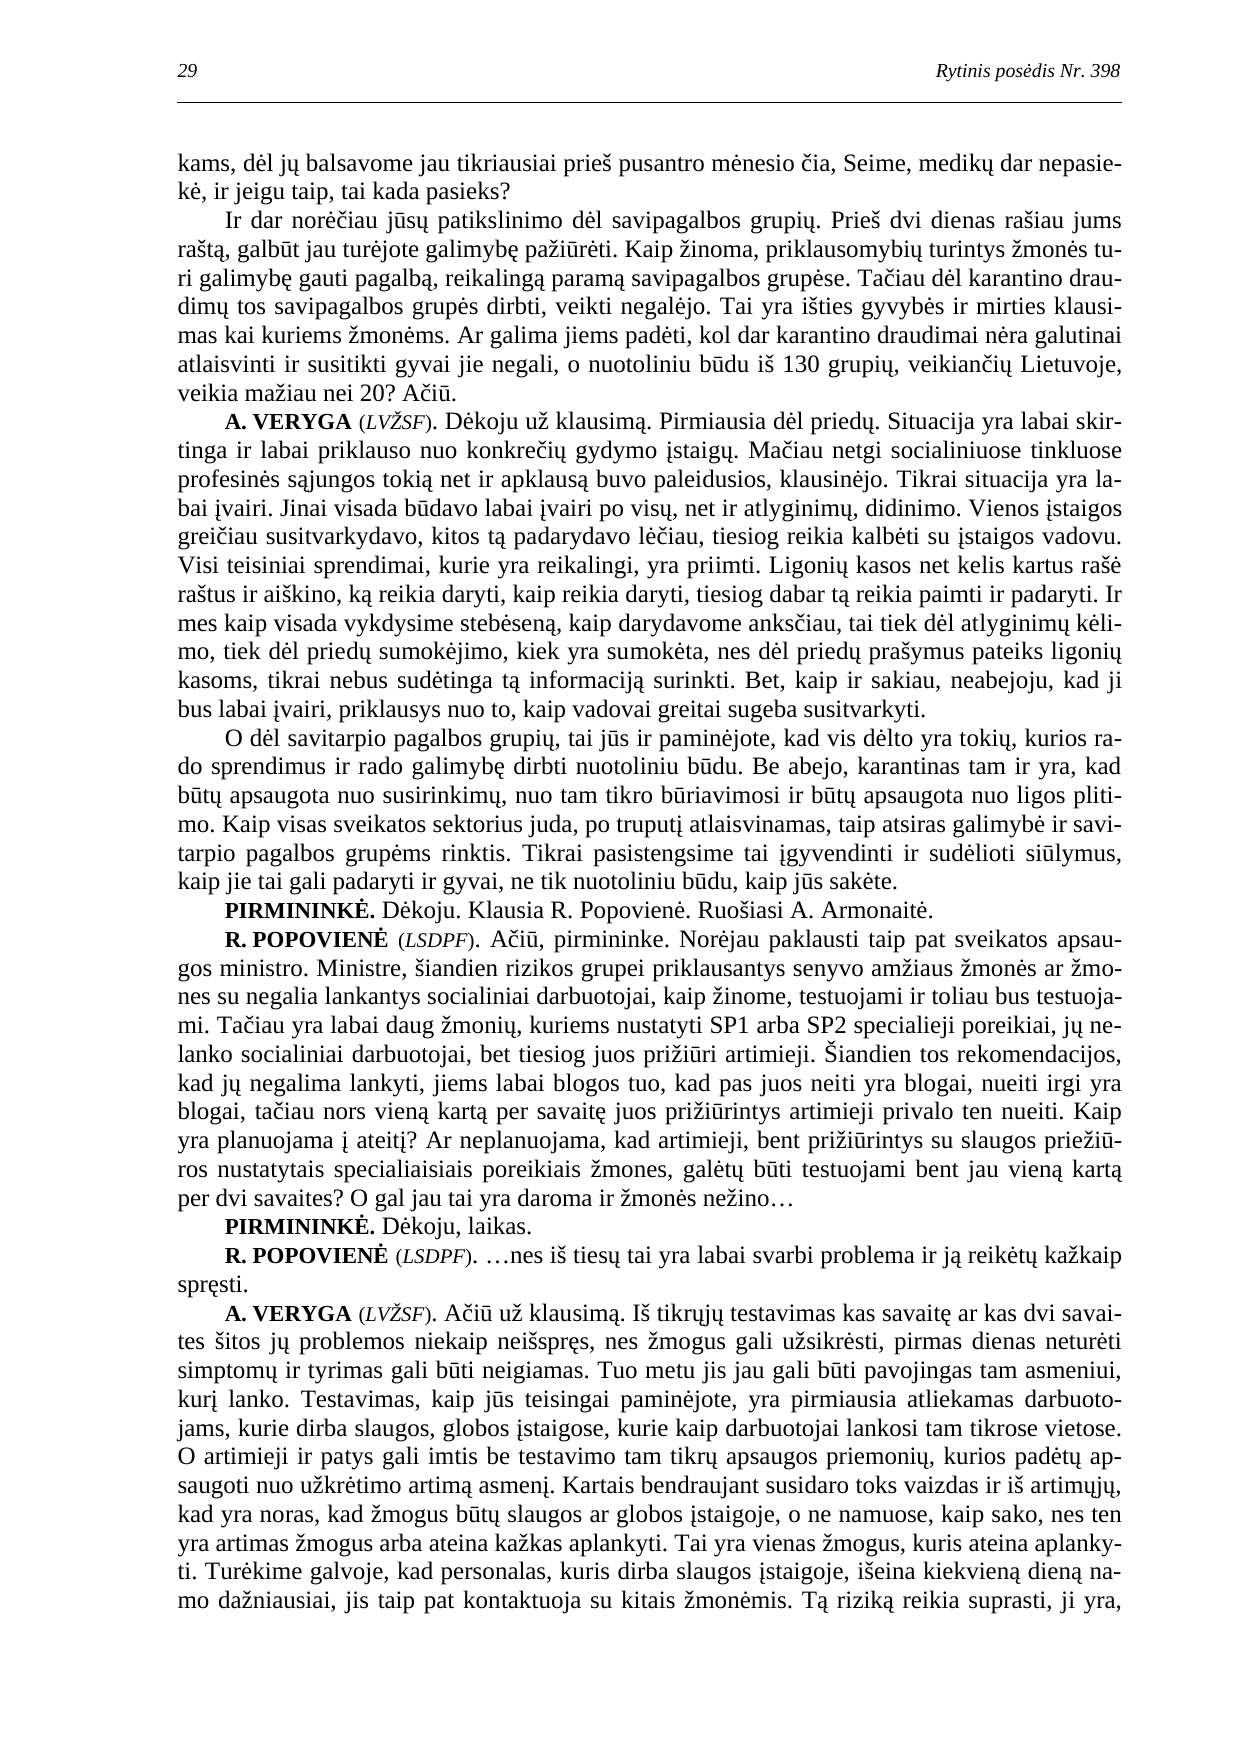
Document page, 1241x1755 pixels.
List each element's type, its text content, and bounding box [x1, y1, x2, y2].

text R. POPOVIENĖ (LSDPF). …nes iš tie­sų tai yra la­bai svar­bi pro­ble­ma ir ją rei­kė­tų kaž­kaip spręs­ti. [177, 1240, 1122, 1298]
text kams, dėl jų bal­sa­vo­me jau tik­riau­siai prieš pus­an­tro mė­ne­sio čia, Sei­me, me­di­kų dar ne­pa­sie­kė, ir jei­gu taip, tai ka­da pa­sieks? [177, 148, 1122, 205]
text R. POPOVIENĖ (LSDPF). Ačiū, pir­mi­nin­ke. No­rė­jau pa­klaus­ti taip pat svei­ka­tos ap­sau­gos mi­nist­ro. Mi­nist­re, šian­dien ri­zi­kos gru­pei pri­klau­san­tys se­ny­vo am­žiaus žmo­nės ar žmo­nes su ne­ga­lia lan­kan­tys so­cia­li­niai dar­buo­to­jai, kaip ži­no­me, te­stuo­ja­mi ir to­liau bus te­stuo­ja­mi. Ta­čiau yra la­bai daug žmo­nių, ku­riems nu­sta­ty­ti SP1 ar­ba SP2 spe­cia­lie­ji po­rei­kiai, jų ne­lan­ko so­cia­li­niai dar­buo­to­jai, bet tie­siog juos pri­žiū­ri ar­ti­mie­ji. Šian­dien tos re­ko­men­da­ci­jos, kad jų ne­ga­li­ma lan­ky­ti, jiems la­bai blo­gos tuo, kad pas juos nei­ti yra blo­gai, nu­ei­ti ir­gi yra blo­gai, ta­čiau nors vie­ną kar­tą per sa­vai­tę juos pri­žiū­rin­tys ar­ti­mie­ji pri­va­lo ten nu­ei­ti. Kaip yra pla­nuo­ja­ma į at­ei­tį? Ar ne­pla­nuo­ja­ma, kad ar­ti­mie­ji, bent pri­žiū­rin­tys su slau­gos prie­žiū­ros nu­sta­ty­tais spe­cia­liai­siais po­rei­kiais žmo­nes, ga­lė­tų bū­ti te­stuo­ja­mi bent jau vie­ną kar­tą per dvi sa­vai­tes? O gal jau tai yra da­ro­ma ir žmo­nės ne­ži­no… [177, 924, 1122, 1211]
text Ir dar no­rė­čiau jū­sų pa­tiks­li­ni­mo dėl sa­vi­pa­gal­bos gru­pių. Prieš dvi die­nas ra­šiau jums raš­tą, gal­būt jau tu­rė­jo­te ga­li­my­bę pa­žiū­rė­ti. Kaip ži­no­ma, pri­klau­so­my­bių tu­rin­tys žmo­nės tu­ri ga­li­my­bę gau­ti pa­gal­bą, rei­ka­lin­gą pa­ra­mą sa­vi­pa­gal­bos gru­pė­se. Ta­čiau dėl ka­ran­ti­no drau­di­mų tos sa­vi­pa­gal­bos gru­pės dirb­ti, veik­ti ne­ga­lė­jo. Tai yra iš­ties gy­vy­bės ir mir­ties klau­si­mas kai ku­riems žmo­nėms. Ar ga­li­ma jiems pa­dė­ti, kol dar ka­ran­ti­no drau­di­mai nė­ra ga­lu­ti­nai at­lais­vin­ti ir su­si­tik­ti gy­vai jie ne­ga­li, o nuo­to­li­niu bū­du iš 130 gru­pių, vei­kian­čių Lie­tu­vo­je, vei­kia ma­žiau nei 20? Ačiū. [177, 205, 1122, 406]
text PIRMININKĖ. Dė­ko­ju, lai­kas. [177, 1211, 1122, 1240]
text A. VERYGA (LVŽSF). Dė­ko­ju už klau­si­mą. Pir­miau­sia dėl prie­dų. Si­tu­a­ci­ja yra la­bai skir­tin­ga ir la­bai pri­klau­so nuo kon­kre­čių gy­dy­mo įstai­gų. Ma­čiau net­gi so­cia­li­niuo­se tin­kluo­se pro­fe­si­nės są­jun­gos to­kią net ir ap­klau­są bu­vo pa­lei­du­sios, klau­si­nė­jo. Tik­rai si­tu­a­ci­ja yra la­bai įvai­ri. Ji­nai vi­sa­da bū­da­vo la­bai įvai­ri po vi­sų, net ir at­ly­gi­ni­mų, di­di­ni­mo. Vie­nos įstai­gos grei­čiau su­si­tvar­ky­da­vo, ki­tos tą pa­da­ry­da­vo lė­čiau, tie­siog rei­kia kal­bė­ti su įstai­gos va­do­vu. Vi­si tei­si­niai spren­di­mai, ku­rie yra rei­ka­lin­gi, yra pri­im­ti. Li­go­nių ka­sos net ke­lis kar­tus ra­šė raš­tus ir aiš­ki­no, ką rei­kia da­ry­ti, kaip rei­kia da­ry­ti, tie­siog da­bar tą rei­kia pa­im­ti ir pa­da­ry­ti. Ir mes kaip vi­sa­da vyk­dy­si­me ste­bė­se­ną, kaip da­ry­da­vo­me anks­čiau, tai tiek dėl at­ly­gi­ni­mų kė­li­mo, tiek dėl prie­dų su­mo­kė­ji­mo, kiek yra su­mo­kė­ta, nes dėl prie­dų pra­šy­mus pa­teiks li­go­nių ka­soms, tik­rai ne­bus su­dė­tin­ga tą in­for­ma­ci­ją su­rink­ti. Bet, kaip ir sa­kiau, ne­abe­jo­ju, kad ji bus la­bai įvai­ri, pri­klau­sys nuo to, kaip va­do­vai grei­tai su­ge­ba su­si­tvar­ky­ti. [177, 406, 1122, 723]
text O dėl sa­vi­tar­pio pa­gal­bos gru­pių, tai jūs ir pa­mi­nė­jo­te, kad vis dėl­to yra to­kių, ku­rios ra­do spren­di­mus ir ra­do ga­li­my­bę dirb­ti nuo­to­li­niu bū­du. Be abe­jo, ka­ran­ti­nas tam ir yra, kad bū­tų ap­sau­go­ta nuo su­si­rin­ki­mų, nuo tam tik­ro bū­ria­vi­mo­si ir bū­tų ap­sau­go­ta nuo li­gos pli­ti­mo. Kaip vi­sas svei­ka­tos sek­to­rius ju­da, po tru­pu­tį at­lais­vi­na­mas, taip at­si­ras ga­li­my­bė ir sa­vi­tar­pio pa­gal­bos gru­pėms rink­tis. Tik­rai pa­si­steng­si­me tai įgy­ven­din­ti ir su­dė­lio­ti siū­ly­mus, kaip jie tai ga­li pa­da­ry­ti ir gy­vai, ne tik nuo­to­li­niu bū­du, kaip jūs sa­kė­te. [177, 723, 1122, 895]
text PIRMININKĖ. Dė­ko­ju. Klau­sia R. Po­po­vie­nė. Ruo­šia­si A. Ar­mo­nai­tė. [177, 895, 1122, 924]
text A. VERYGA (LVŽSF). Ačiū už klau­si­mą. Iš tik­rų­jų te­sta­vi­mas kas sa­vai­tę ar kas dvi sa­vai­tes ši­tos jų pro­ble­mos nie­kaip ne­iš­spręs, nes žmo­gus ga­li už­si­krės­ti, pir­mas die­nas ne­tu­rė­ti simp­to­mų ir ty­ri­mas ga­li bū­ti nei­gia­mas. Tuo me­tu jis jau ga­li bū­ti pa­vo­jin­gas tam as­me­niui, ku­rį lan­ko. Te­sta­vi­mas, kaip jūs tei­sin­gai pa­mi­nė­jo­te, yra pir­miau­sia at­lie­ka­mas dar­buo­to­jams, ku­rie dir­ba slau­gos, glo­bos įstai­go­se, ku­rie kaip dar­buo­to­jai lan­ko­si tam tik­ro­se vie­to­se. O ar­ti­mie­ji ir pa­tys ga­li im­tis be te­sta­vi­mo tam tik­rų ap­sau­gos prie­mo­nių, ku­rios pa­dė­tų ap­sau­go­ti nuo už­krė­ti­mo ar­ti­mą as­me­nį. Kar­tais ben­drau­jant su­si­da­ro toks vaiz­das ir iš ar­ti­mų­jų, kad yra no­ras, kad žmo­gus bū­tų slau­gos ar glo­bos įstai­go­je, o ne na­muo­se, kaip sa­ko, nes ten yra ar­ti­mas žmo­gus ar­ba at­ei­na kaž­kas ap­lan­ky­ti. Tai yra vie­nas žmo­gus, ku­ris at­ei­na ap­lan­ky­ti. Tu­rė­ki­me gal­vo­je, kad per­so­na­las, ku­ris dir­ba slau­gos įstai­go­je, iš­ei­na kiek­vie­ną die­ną na­mo daž­niau­siai, jis taip pat kon­tak­tuo­ja su ki­tais žmo­nė­mis. Tą ri­zi­ką rei­kia su­pras­ti, ji yra, [177, 1298, 1122, 1614]
